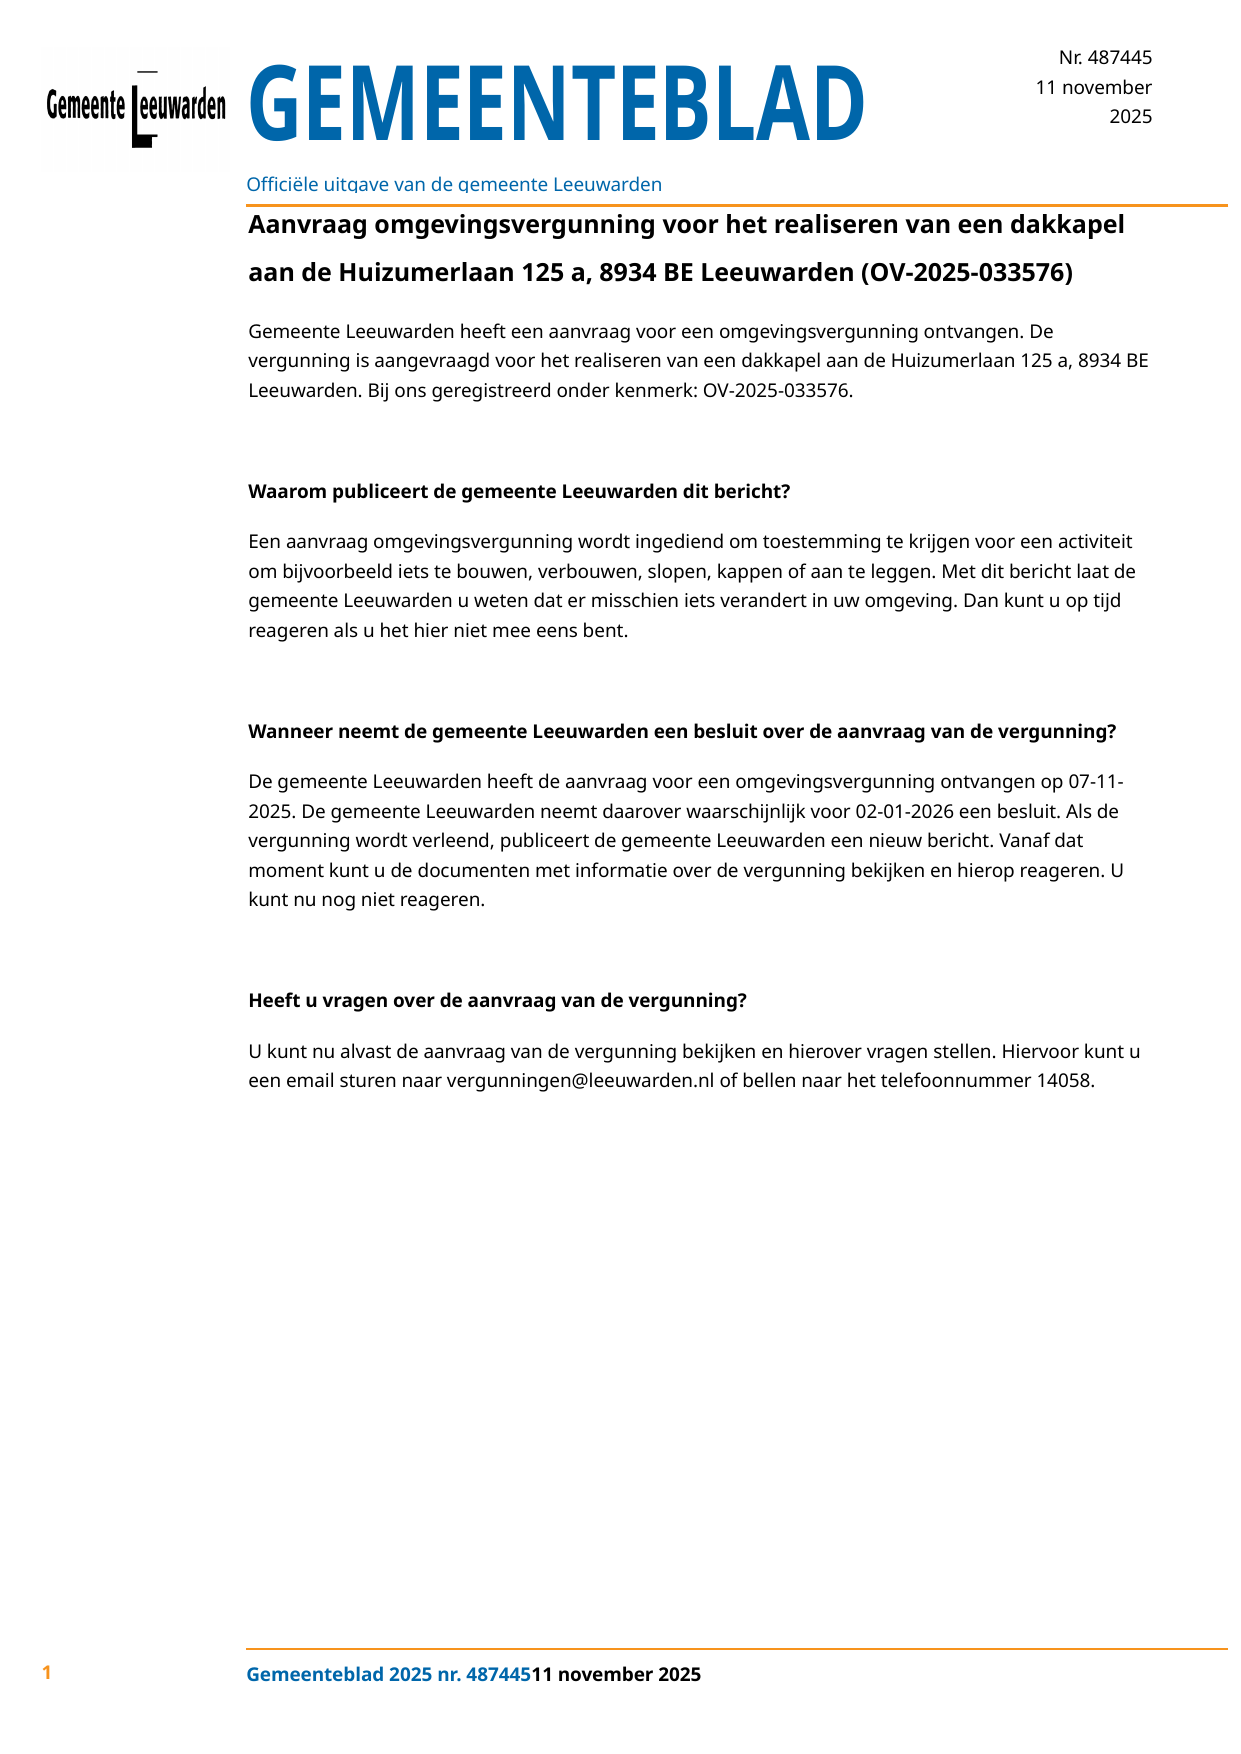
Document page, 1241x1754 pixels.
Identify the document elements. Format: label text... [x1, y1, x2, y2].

text De gemeente Leeuwarden heeft de aanvraag voor een omgevingsvergunning ontvangen op 07-11-2025. De gemeente Leeuwarden neemt daarover waarschijnlijk voor 02-01-2026 een besluit. Als de vergunning wordt verleend, publiceert de gemeente Leeuwarden een nieuw bericht. Vanaf dat moment kunt u de documenten met informatie over de vergunning bekijken en hierop reageren. U kunt nu nog niet reageren. [248, 768, 1152, 912]
text Een aanvraag omgevingsvergunning wordt ingediend om toestemming te krijgen voor een activiteit om bijvoorbeeld iets te bouwen, verbouwen, slopen, kappen of aan te leggen. Met dit bericht laat de gemeente Leeuwarden u weten dat er misschien iets verandert in uw omgeving. Dan kunt u op tijd reageren als u het hier niet mee eens bent. [248, 528, 1152, 643]
text Heeft u vragen over de aanvraag van de vergunning? [248, 987, 1152, 1013]
text U kunt nu alvast de aanvraag van de vergunning bekijken en hierover vragen stellen. Hiervoor kunt u een email sturen naar vergunningen@leeuwarden.nl of bellen naar het telefoonnummer 14058. [248, 1038, 1152, 1093]
text Gemeente Leeuwarden heeft een aanvraag voor een omgevingsvergunning ontvangen. De vergunning is aangevraagd voor het realiseren van een dakkapel aan de Huizumerlaan 125 a, 8934 BE Leeuwarden. Bij ons geregistreerd onder kenmerk: OV-2025-033576. [248, 318, 1152, 403]
text Wanneer neemt de gemeente Leeuwarden een besluit over de aanvraag van de vergunning? [248, 718, 1152, 744]
text Waarom publiceert de gemeente Leeuwarden dit bericht? [248, 478, 1152, 504]
picture [41, 47, 231, 172]
text Aanvraag omgevingsvergunning voor het realiseren van een dakkapel aan de Huizumerlaan 125 a, 8934 BE Leeuwarden (OV-2025-033576) [248, 207, 1152, 288]
